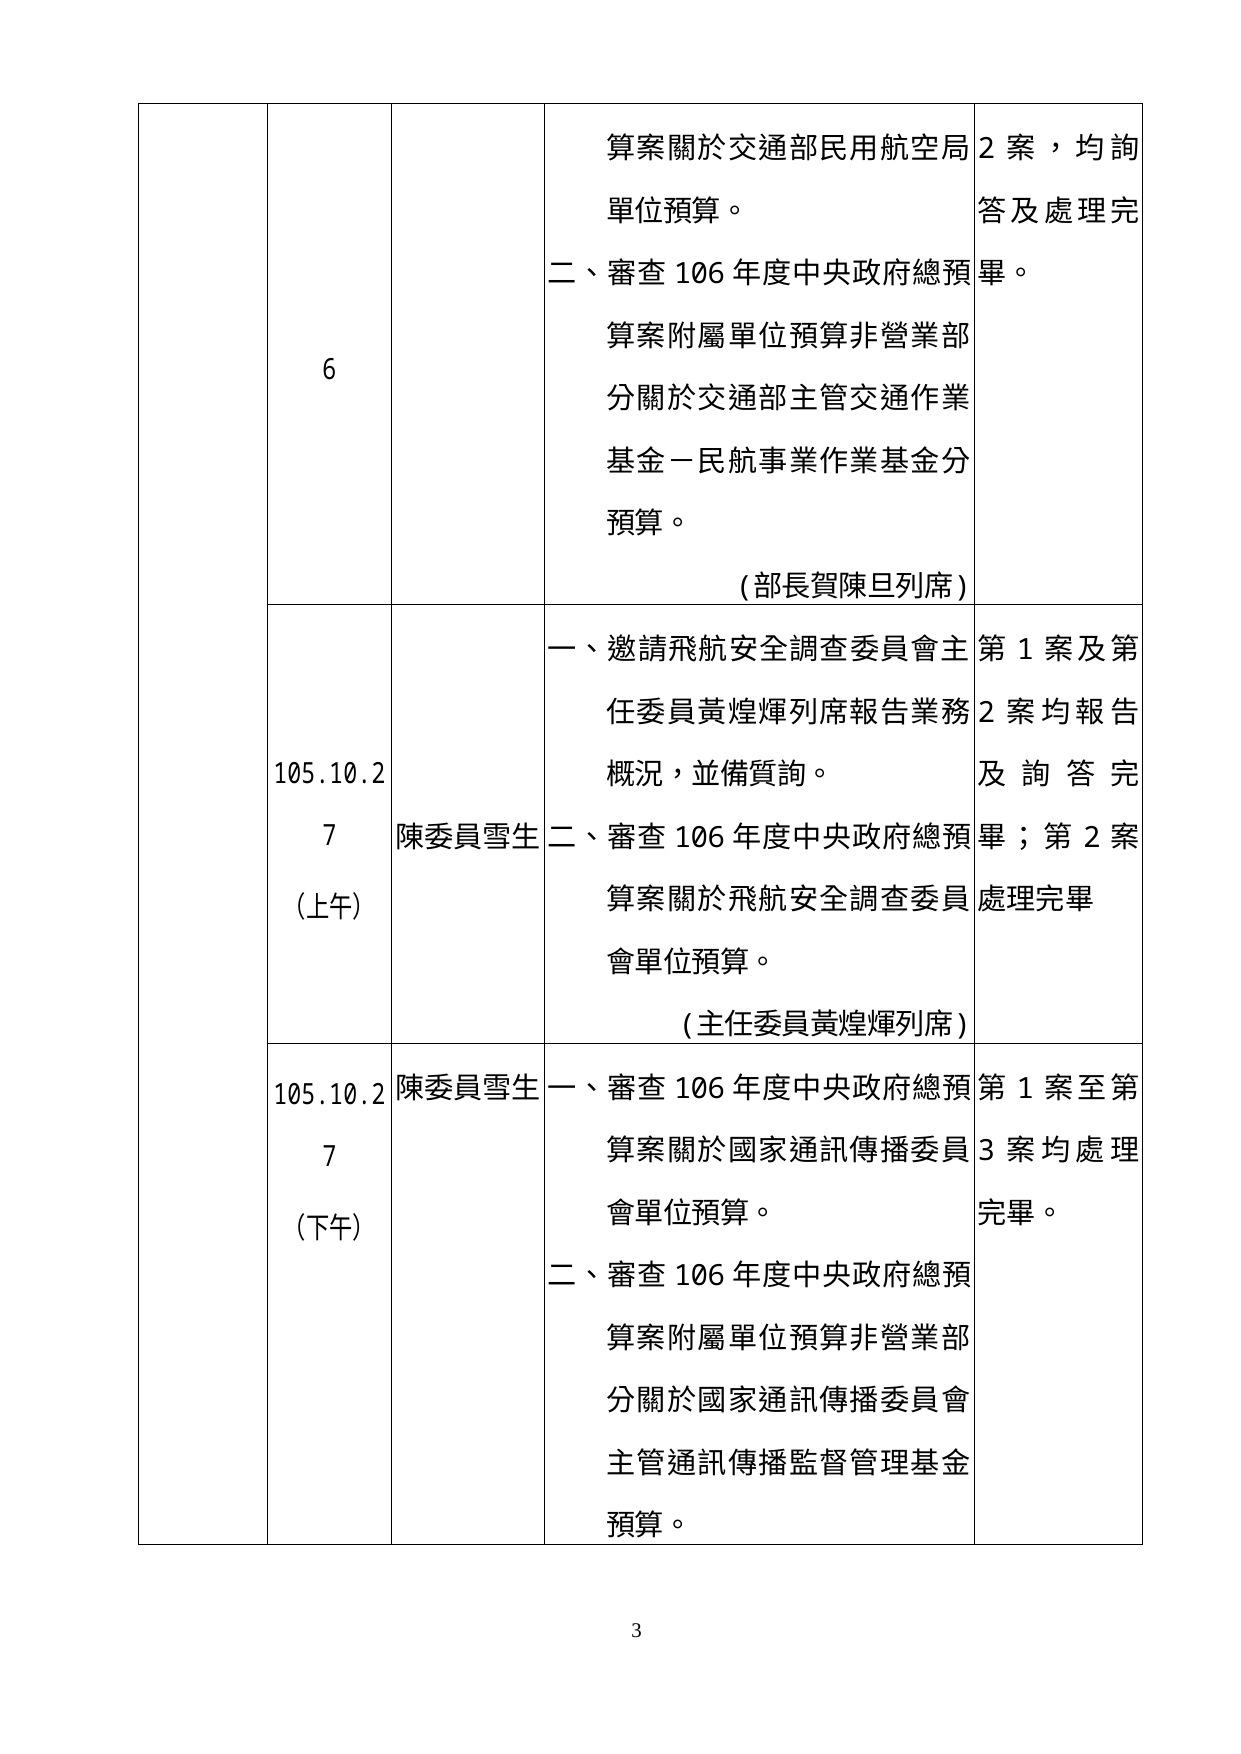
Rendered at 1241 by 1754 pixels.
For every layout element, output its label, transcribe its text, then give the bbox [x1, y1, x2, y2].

table_cell 6 [268, 104, 391, 604]
table_cell 105.10.27 （上午） [268, 605, 391, 1043]
table_cell 算案關於交通部民用航空局單位預算。 二、審查106年度中央政府總預算案附屬單位預算非營業部分關於交通部主管交通作業基金－民航事業作業基金分預算。 (部長賀陳旦列席) [545, 104, 974, 604]
table_cell 105.10.27 （下午） [268, 1044, 391, 1544]
table_cell 一、審查106年度中央政府總預算案關於國家通訊傳播委員會單位預算。 二、審查106年度中央政府總預算案附屬單位預算非營業部分關於國家通訊傳播委員會主管通訊傳播監督管理基金預算。 [545, 1044, 974, 1544]
table_cell 陳委員雪生 [392, 1044, 544, 1544]
table_cell 2案，均詢答及處理完畢。 [975, 104, 1142, 604]
table_cell [392, 104, 544, 604]
table_cell 第1案至第3案均處理完畢。 [975, 1044, 1142, 1544]
table_cell 陳委員雪生 [392, 605, 544, 1043]
table_cell 第1案及第2案均報告及詢答完畢；第2案處理完畢 [975, 605, 1142, 1043]
table_cell 一、邀請飛航安全調查委員會主任委員黃煌煇列席報告業務概況，並備質詢。 二、審查106年度中央政府總預算案關於飛航安全調查委員會單位預算。 (主任委員黃煌煇列席) [545, 605, 974, 1043]
table_cell [139, 104, 267, 1544]
